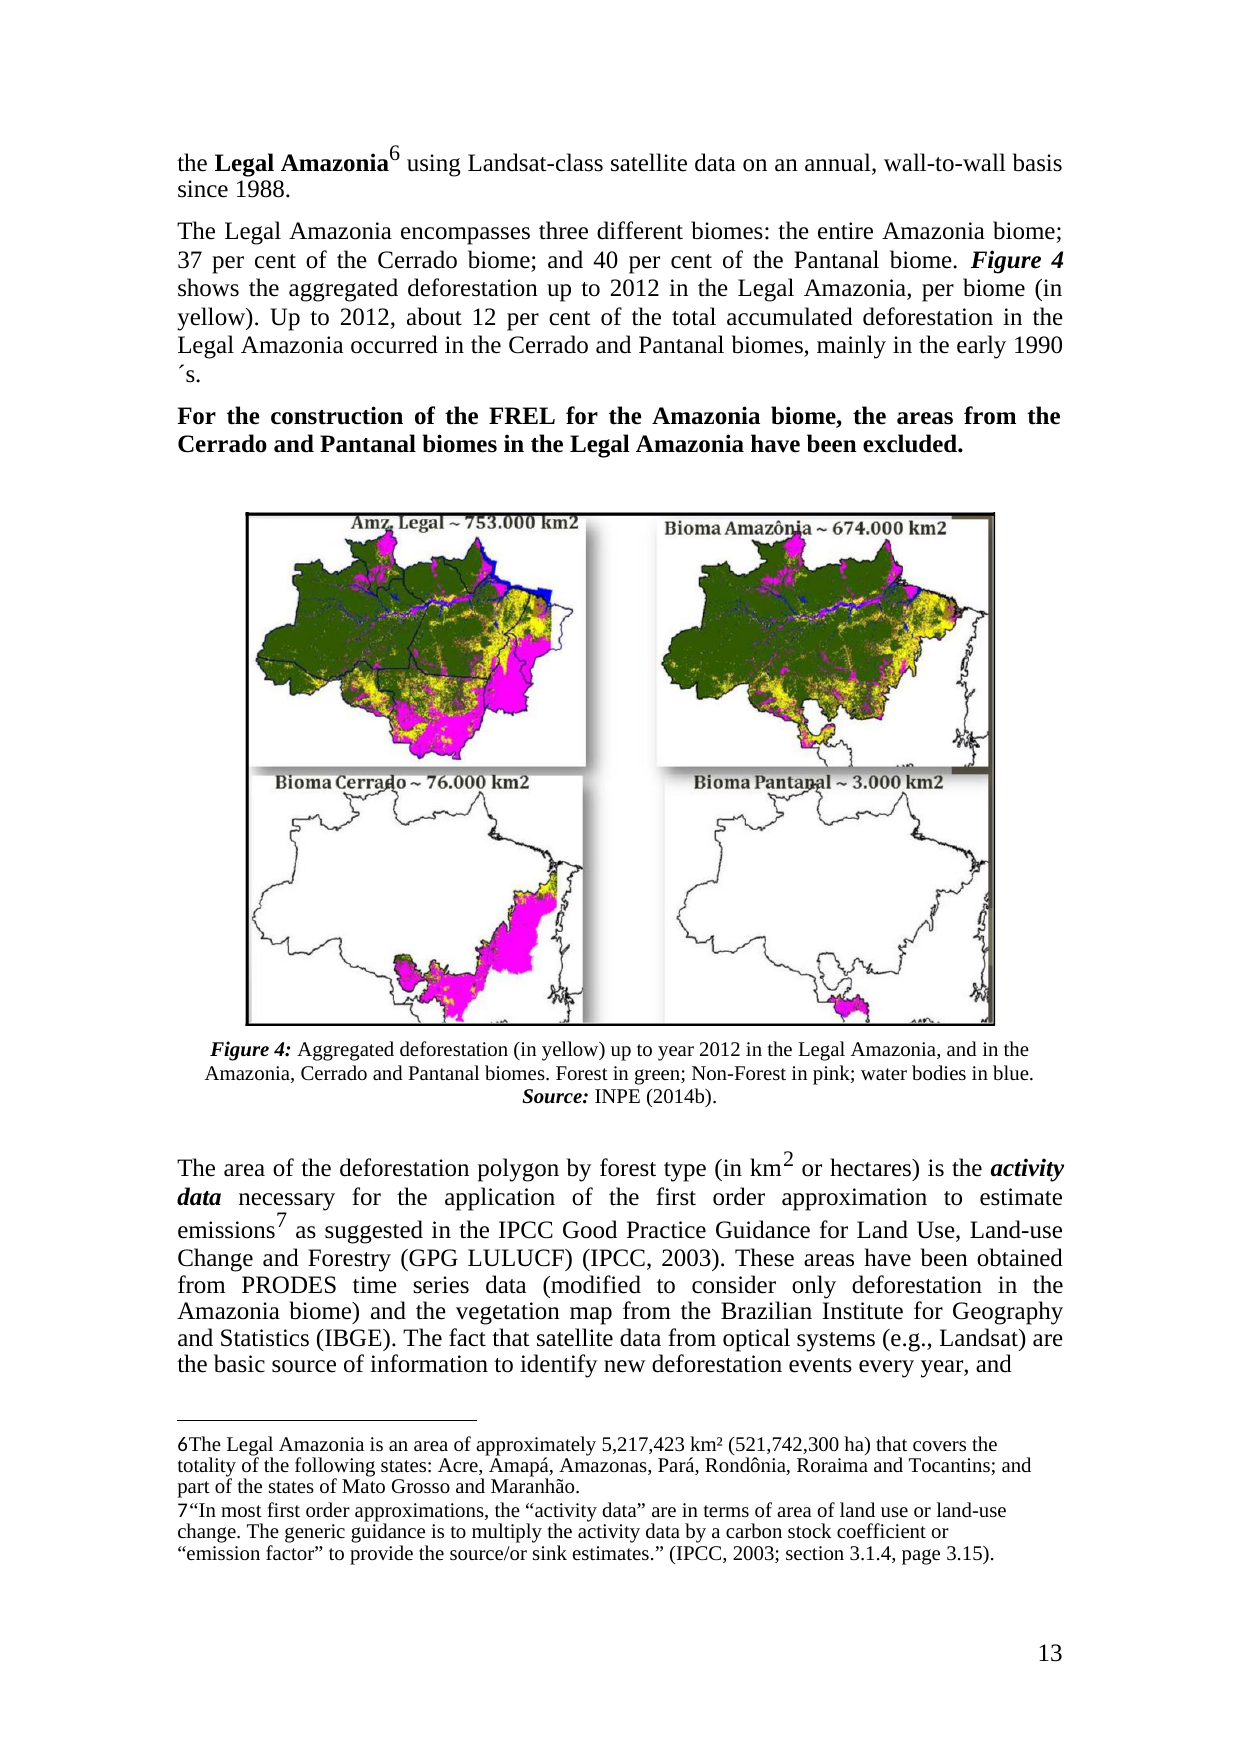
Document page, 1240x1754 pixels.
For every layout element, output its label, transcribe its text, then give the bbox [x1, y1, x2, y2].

text the Legal Amazonia6 using Landsat-class satellite data on an annual, wall-to-wall basis since 1988. [177, 145, 1064, 203]
text 13 [1037, 1638, 1089, 1667]
text The area of the deforestation polygon by forest type (in km2 or hectares) is the activity data necessary for the application of the first order approximation to estimate emissions7 as suggested in the IPCC Good Practice Guidance for Land Use, Land-use Change and Forestry (GPG LULUCF) (IPCC, 2003). These areas have been obtained from PRODES time series data (modified to consider only deforestation in the Amazonia biome) and the vegetation map from the Brazilian Institute for Geography and Statistics (IBGE). The fact that satellite data from optical systems (e.g., Landsat) are the basic source of information to identify new deforestation events every year, and [177, 1149, 1064, 1378]
text For the construction of the FREL for the Amazonia biome, the areas from the Cerrado and Pantanal biomes in the Legal Amazonia have been excluded. [177, 402, 1062, 458]
list The Legal Amazonia is an area of approximately 5,217,423 km² (521,742,300 ha) that covers the totality of the following states: Acre, Amapá, Amazonas, Pará, Rondônia, Roraima and Tocantins; and part of the states of Mato Grosso and Maranhão. [177, 1433, 1060, 1498]
list “In most first order approximations, the “activity data” are in terms of area of land use or land-use change. The generic guidance is to multiply the activity data by a carbon stock coefficient or “emission factor” to provide the source/or sink estimates.” (IPCC, 2003; section 3.1.4, page 3.15). [177, 1499, 1035, 1565]
text Figure 4: Aggregated deforestation (in yellow) up to year 2012 in the Legal Amazonia, and in the Amazonia, Cerrado and Pantanal biomes. Forest in green; Non-Forest in pink; water bodies in blue. Source: INPE (2014b). [177, 1038, 1062, 1108]
text The Legal Amazonia encompasses three different biomes: the entire Amazonia biome; 37 per cent of the Cerrado biome; and 40 per cent of the Pantanal biome. Figure 4 shows the aggregated deforestation up to 2012 in the Legal Amazonia, per biome (in yellow). Up to 2012, about 12 per cent of the total accumulated deforestation in the Legal Amazonia occurred in the Cerrado and Pantanal biomes, mainly in the early 1990´s. [177, 217, 1064, 388]
